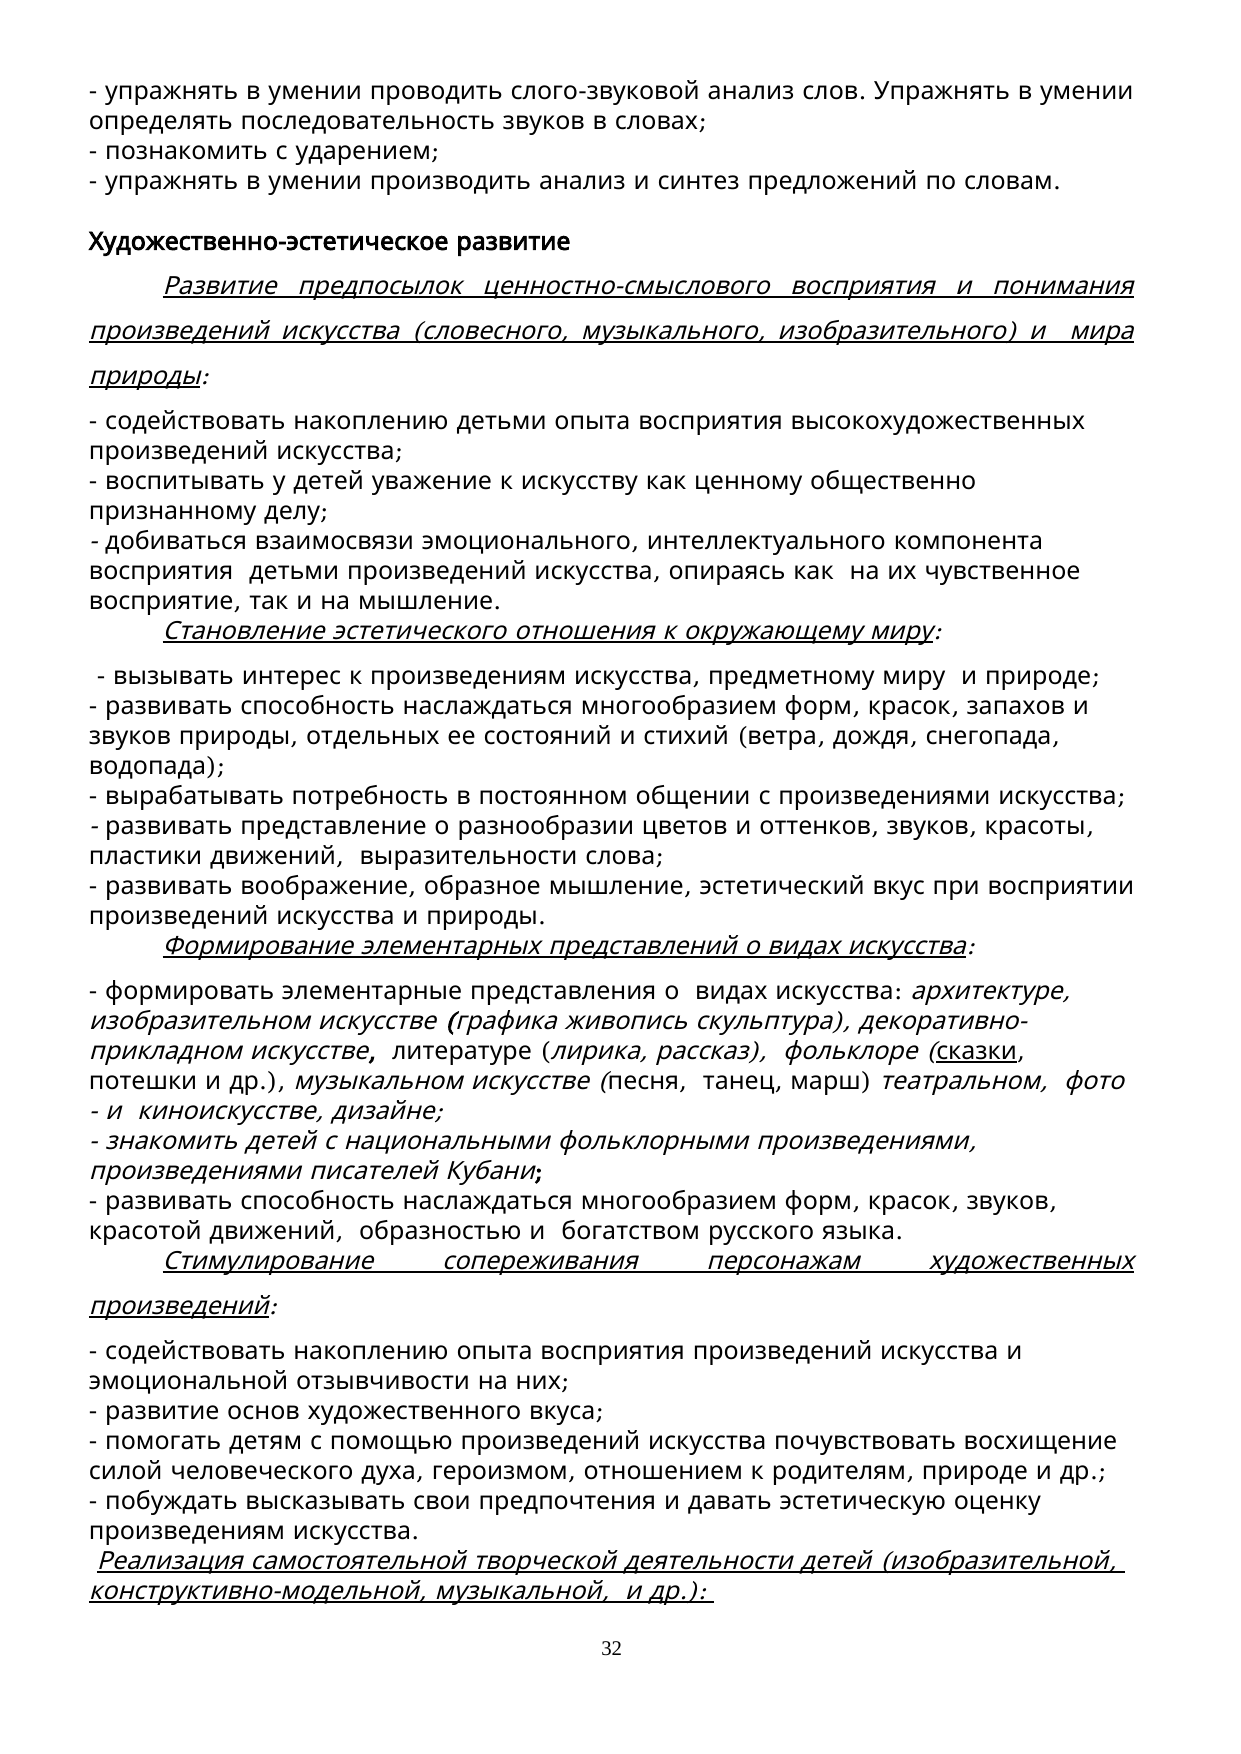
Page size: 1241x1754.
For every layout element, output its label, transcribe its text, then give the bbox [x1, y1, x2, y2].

text - развивать способность наслаждаться многообразием форм, красок, запахов и звуков природы, отдельных ее состояний и стихий (ветра, дождя, снегопада, водопада); [89, 690, 1137, 780]
text - упражнять в умении производить анализ и синтез предложений по словам. [89, 165, 1137, 195]
text - формировать элементарные представления о видах искусства: архитектуре, изобразительном искусстве (графика живопись скульптура), декоративно-прикладном искусстве, литературе (лирика, рассказ), фольклоре (сказки, потешки и др.), музыкальном искусстве (песня, танец, марш) театральном, фото - и киноискусстве, дизайне; [89, 975, 1137, 1125]
text - вырабатывать потребность в постоянном общении с произведениями искусства; [89, 780, 1137, 810]
text - воспитывать у детей уважение к искусству как ценному общественно признанному делу; [89, 465, 1137, 525]
text - познакомить с ударением; [89, 135, 1137, 165]
text - развитие основ художественного вкуса; [89, 1395, 1137, 1425]
text - добиваться взаимосвязи эмоционального, интеллектуального компонента восприятия детьми произведений искусства, опираясь как на их чувственное восприятие, так и на мышление. [89, 525, 1137, 615]
text Становление эстетического отношения к окружающему миру: [89, 615, 1137, 645]
text - содействовать накоплению опыта восприятия произведений искусства и эмоциональной отзывчивости на них; [89, 1335, 1137, 1395]
text - помогать детям с помощью произведений искусства почувствовать восхищение силой человеческого духа, героизмом, отношением к родителям, природе и др.; [89, 1425, 1137, 1485]
text - побуждать высказывать свои предпочтения и давать эстетическую оценку произведениям искусства. [89, 1485, 1137, 1545]
text - знакомить детей с национальными фольклорными произведениями, произведениями писателей Кубани; [89, 1125, 1137, 1185]
text - развивать представление о разнообразии цветов и оттенков, звуков, красоты, пластики движений, выразительности слова; [89, 810, 1137, 870]
text - упражнять в умении проводить слого-звуковой анализ слов. Упражнять в умении определять последовательность звуков в словах; [89, 75, 1137, 135]
text Стимулирование сопереживания персонажам художественных произведений: [89, 1245, 1137, 1320]
text Художественно-эстетическое развитие [89, 225, 1137, 255]
text Реализация самостоятельной творческой деятельности детей (изобразительной, конструктивно-модельной, музыкальной, и др.): [89, 1545, 1137, 1605]
text - содействовать накоплению детьми опыта восприятия высокохудожественных произведений искусства; [89, 405, 1137, 465]
text Развитие предпосылок ценностно-смыслового восприятия и понимания произведений искусства (словесного, музыкального, изобразительного) и мира природы: [89, 270, 1137, 390]
text - вызывать интерес к произведениям искусства, предметному миру и природе; [89, 660, 1137, 690]
text Формирование элементарных представлений о видах искусства: [89, 930, 1137, 960]
text - развивать воображение, образное мышление, эстетический вкус при восприятии произведений искусства и природы. [89, 870, 1137, 930]
text - развивать способность наслаждаться многообразием форм, красок, звуков, красотой движений, образностью и богатством русского языка. [89, 1185, 1137, 1245]
